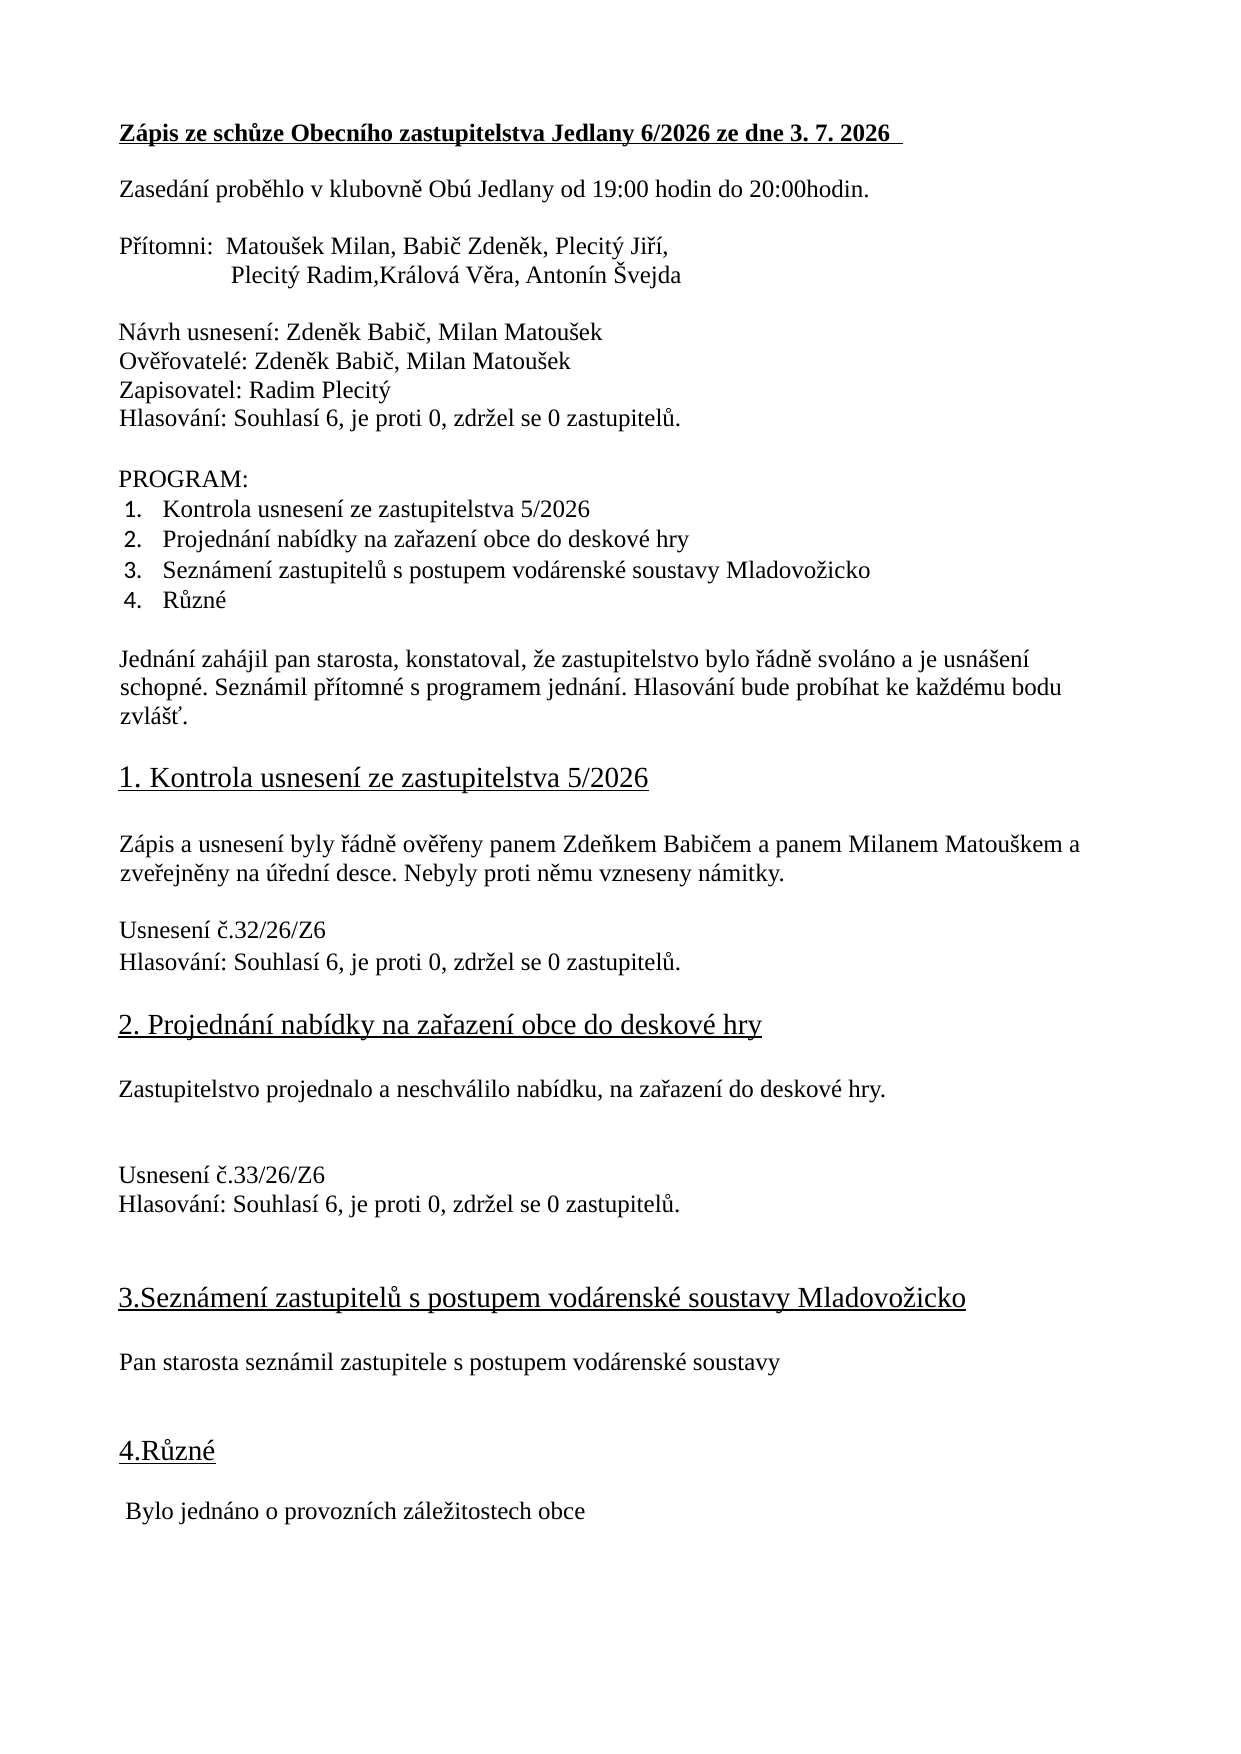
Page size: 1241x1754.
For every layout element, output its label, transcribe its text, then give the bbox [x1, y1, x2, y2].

text Návrh usnesení: Zdeněk Babič, Milan Matoušek [118, 317, 747, 346]
text Bylo jednáno o provozních záležitostech obce [119, 1496, 1122, 1524]
text 4.Různé [119, 1433, 1122, 1467]
text Přítomni: Matoušek Milan, Babič Zdeněk, Plecitý Jiří, [119, 231, 1122, 260]
text Usnesení č.33/26/Z6 [118, 1160, 1122, 1189]
text Usnesení č.32/26/Z6 [119, 916, 987, 944]
text Jednání zahájil pan starosta, konstatoval, že zastupitelstvo bylo řádně svoláno a je usnášení schopné. Seznámil přítomné s programem jednání. Hlasování bude probíhat ke každému bodu zvlášť. [119, 644, 1122, 730]
text Zápis a usnesení byly řádně ověřeny panem Zdeňkem Babičem a panem Milanem Matouškem a zveřejněny na úřední desce. Nebyly proti němu vzneseny námitky. [119, 829, 1122, 887]
text 1. Kontrola usnesení ze zastupitelstva 5/2026 [118, 759, 1122, 794]
list Seznámení zastupitelů s postupem vodárenské soustavy Mladovožicko [123, 554, 1122, 584]
text Hlasování: Souhlasí 6, je proti 0, zdržel se 0 zastupitelů. [118, 1189, 1122, 1218]
text Zapisovatel: Radim Plecitý [119, 375, 747, 403]
list Kontrola usnesení ze zastupitelstva 5/2026 [123, 493, 1122, 523]
text 2. Projednání nabídky na zařazení obce do deskové hry [118, 1007, 1122, 1041]
text Hlasování: Souhlasí 6, je proti 0, zdržel se 0 zastupitelů. [119, 403, 1122, 432]
list Projednání nabídky na zařazení obce do deskové hry [123, 523, 1122, 554]
list Různé [123, 584, 1122, 615]
text Zasedání proběhlo v klubovně Obú Jedlany od 19:00 hodin do 20:00hodin. [119, 174, 987, 203]
text Hlasování: Souhlasí 6, je proti 0, zdržel se 0 zastupitelů. [119, 947, 1122, 975]
text Ověřovatelé: Zdeněk Babič, Milan Matoušek [119, 346, 747, 375]
text Zastupitelstvo projednalo a neschválilo nabídku, na zařazení do deskové hry. [118, 1074, 1122, 1103]
text 3.Seznámení zastupitelů s postupem vodárenské soustavy Mladovožicko [118, 1280, 1122, 1314]
text PROGRAM: [118, 464, 987, 493]
text Plecitý Radim,Králová Věra, Antonín Švejda [118, 260, 1122, 288]
text Zápis ze schůze Obecního zastupitelstva Jedlany 6/2026 ze dne 3. 7. 2026 [119, 118, 987, 147]
text Pan starosta seznámil zastupitele s postupem vodárenské soustavy [119, 1347, 1122, 1376]
